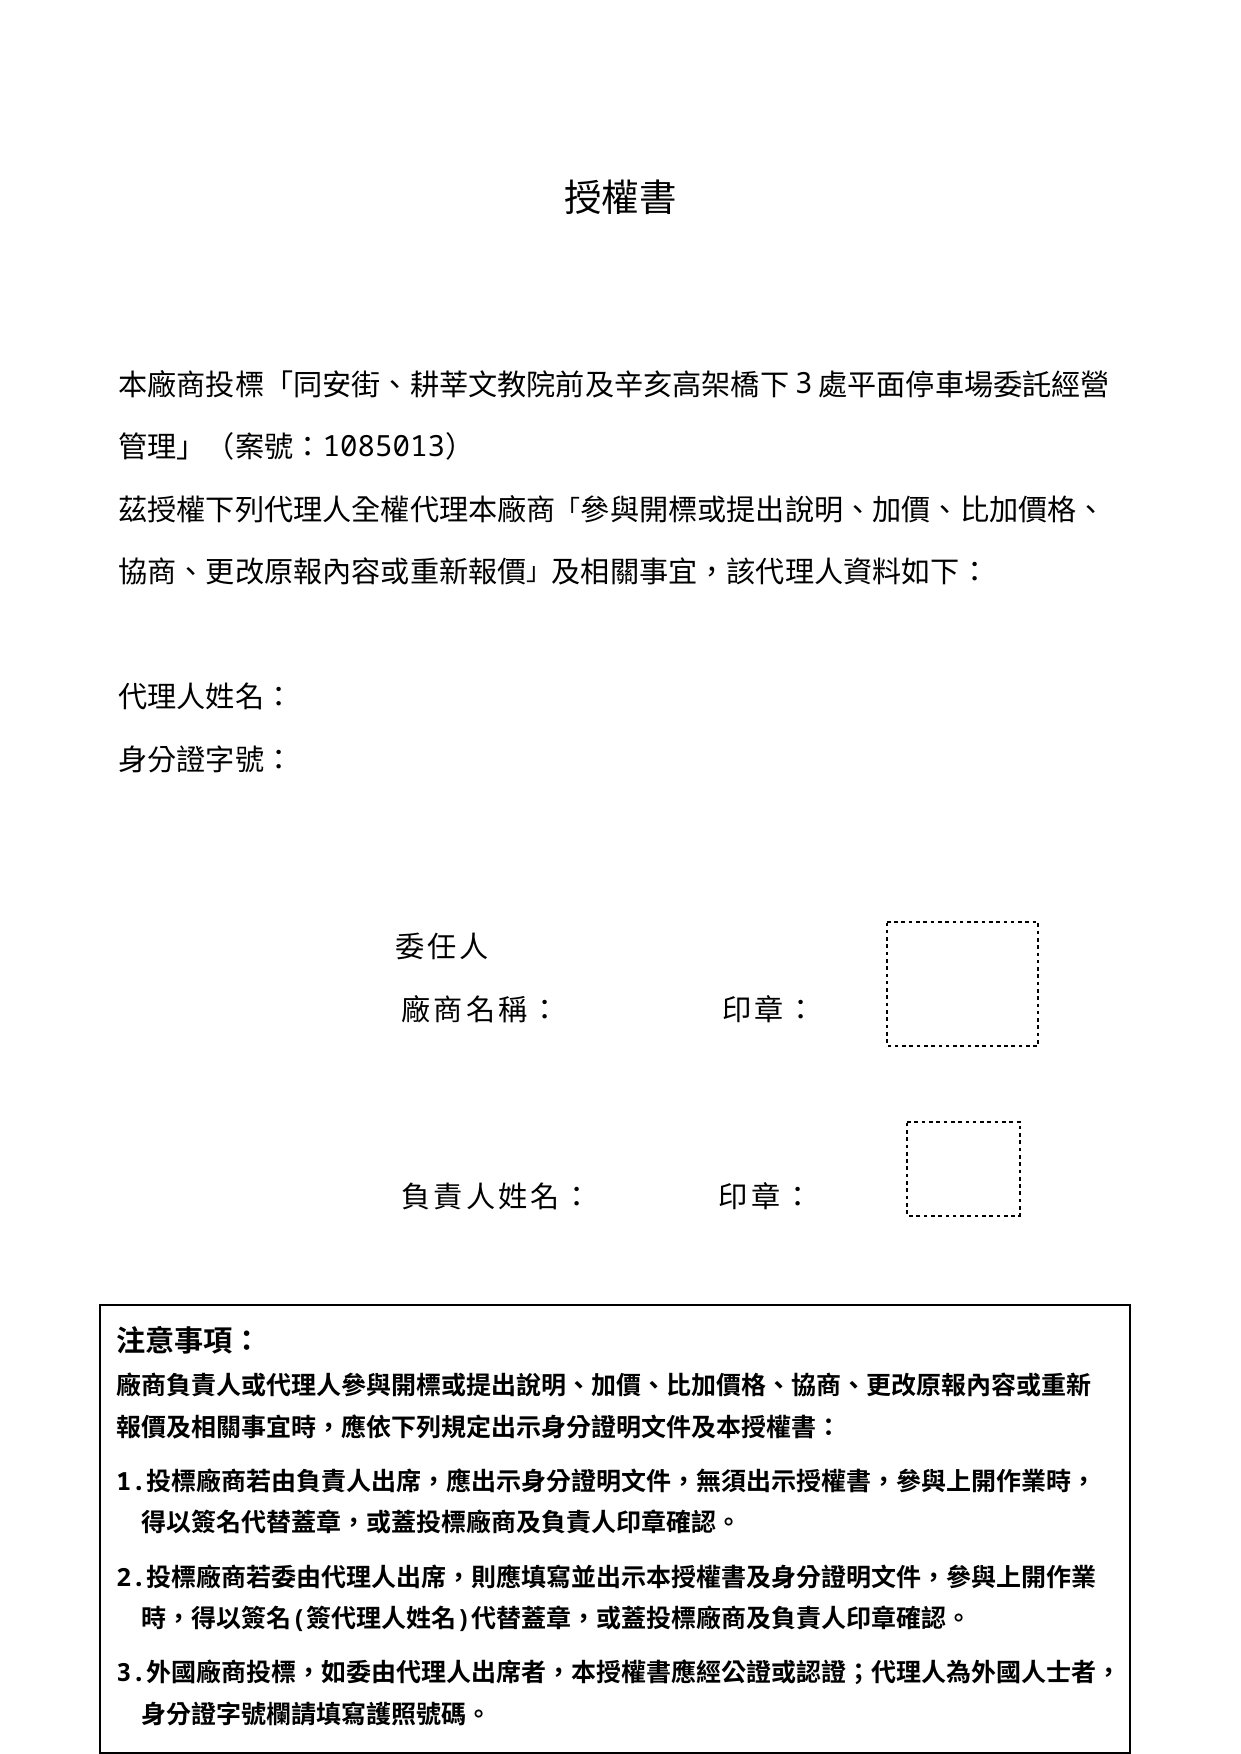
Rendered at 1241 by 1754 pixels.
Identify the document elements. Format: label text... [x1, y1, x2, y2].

text 2.投標廠商若委由代理人出席，則應填寫並出示本授權書及身分證明文件，參與上開作業時，得以簽名(簽代理人姓名)代替蓋章，或蓋投標廠商及負責人印章確認。 [116, 1553, 1114, 1636]
text 代理人姓名： [118, 653, 1122, 716]
text 負責人姓名： 印章： [118, 1153, 907, 1216]
text 注意事項： [116, 1313, 1114, 1361]
text [1038, 966, 1122, 1028]
text 本廠商投標「同安街、耕莘文教院前及辛亥高架橋下3處平面停車場委託經營管理」（案號：1085013） [118, 341, 1122, 466]
text 委任人 [118, 903, 1122, 966]
text 3.外國廠商投標，如委由代理人出席者，本授權書應經公證或認證；代理人為外國人士者，身分證字號欄請填寫護照號碼。 [116, 1648, 1114, 1732]
text 廠商負責人或代理人參與開標或提出說明、加價、比加價格、協商、更改原報內容或重新報價及相關事宜時，應依下列規定出示身分證明文件及本授權書： [116, 1361, 1114, 1444]
text 茲授權下列代理人全權代理本廠商「參與開標或提出說明、加價、比加價格、協商、更改原報內容或重新報價」及相關事宜，該代理人資料如下： [118, 466, 1122, 591]
text 授權書 [118, 153, 1122, 216]
text 廠商名稱： 印章： [118, 966, 887, 1028]
text 身分證字號： [118, 716, 1122, 778]
text [1020, 1153, 1122, 1216]
text 1.投標廠商若由負責人出席，應出示身分證明文件，無須出示授權書，參與上開作業時，得以簽名代替蓋章，或蓋投標廠商及負責人印章確認。 [116, 1457, 1114, 1540]
